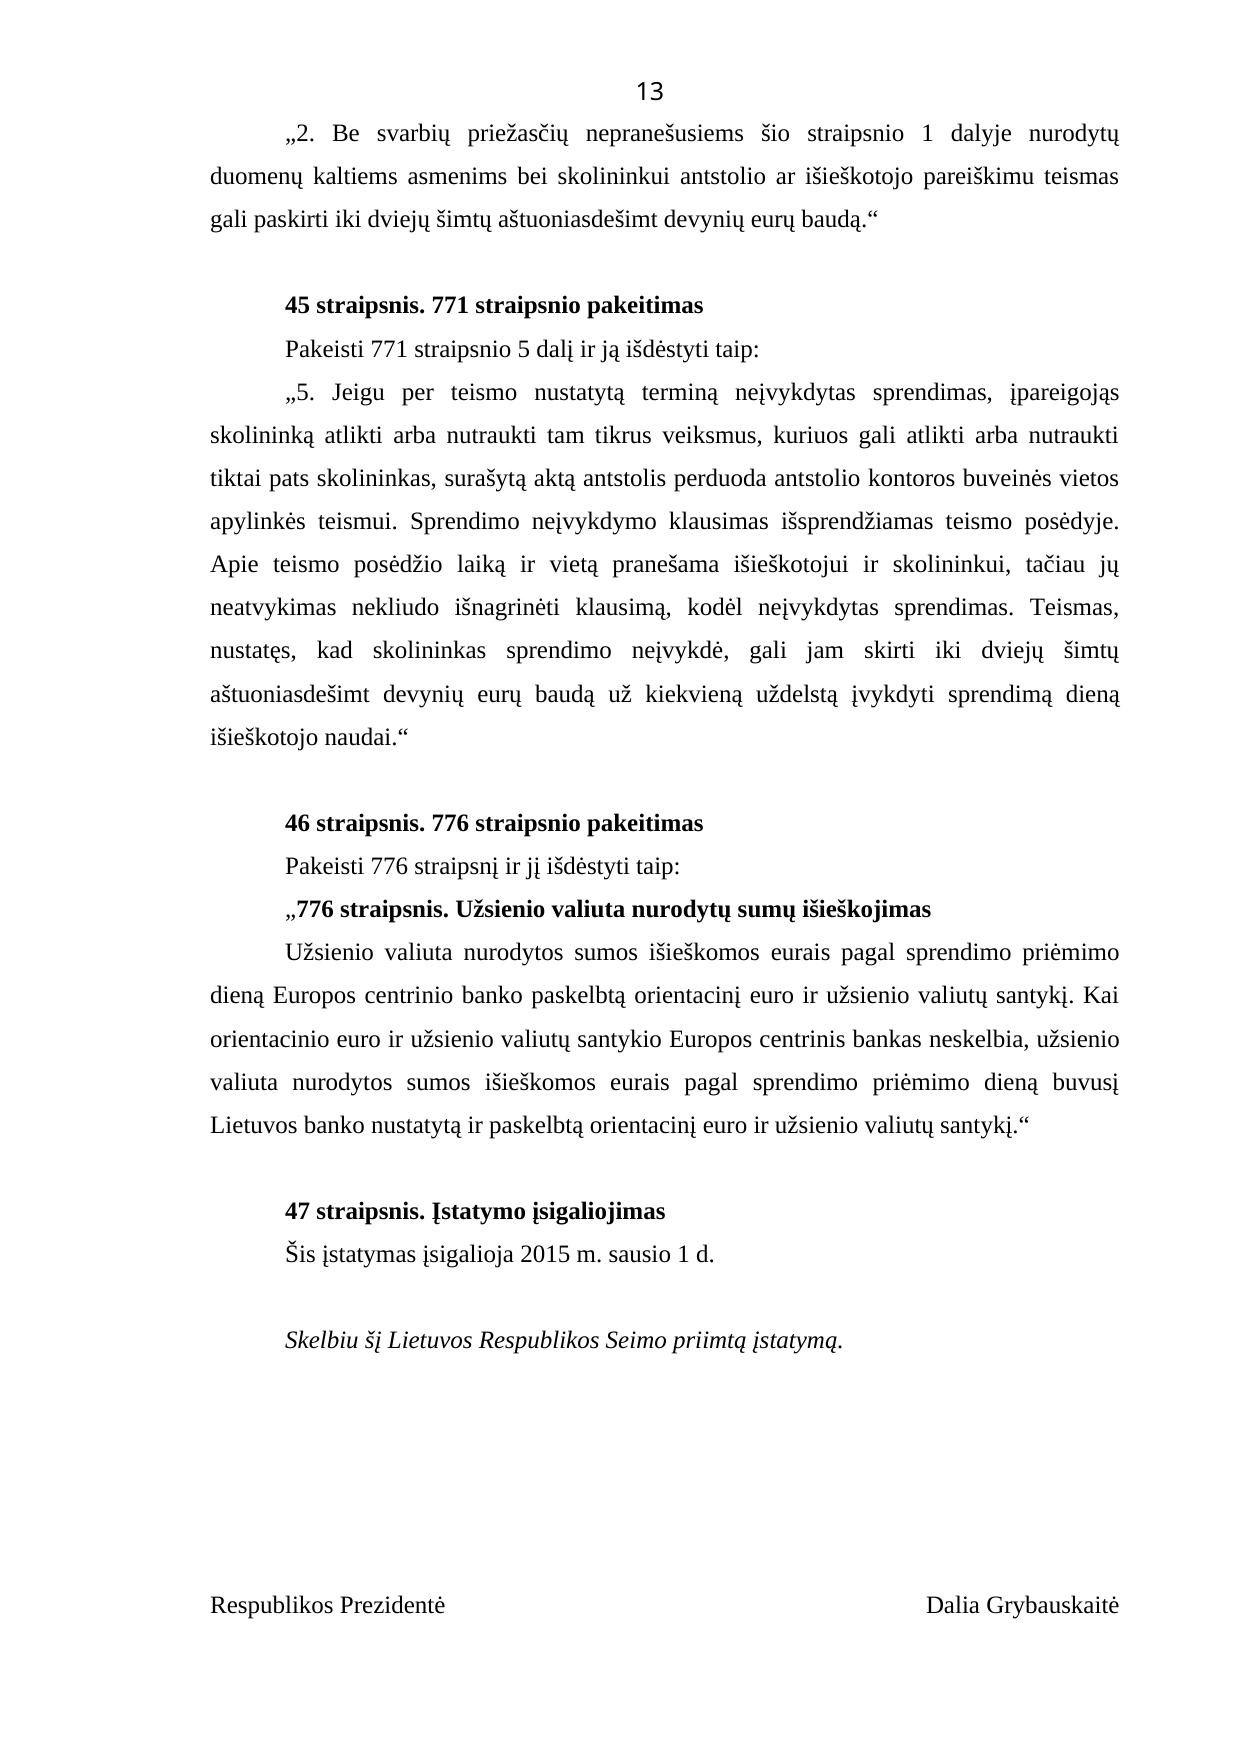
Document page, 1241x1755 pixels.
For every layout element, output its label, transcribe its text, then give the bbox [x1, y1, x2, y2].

text „5. Jeigu per teismo nustatytą terminą neįvykdytas sprendimas, įpareigojąs skolininką atlikti arba nutraukti tam tikrus veiksmus, kuriuos gali atlikti arba nutraukti tiktai pats skolininkas, surašytą aktą antstolis perduoda antstolio kontoros buveinės vietos apylinkės teismui. Sprendimo neįvykdymo klausimas išsprendžiamas teismo posėdyje. Apie teismo posėdžio laiką ir vietą pranešama išieškotojui ir skolininkui, tačiau jų neatvykimas nekliudo išnagrinėti klausimą, kodėl neįvykdytas sprendimas. Teismas, nustatęs, kad skolininkas sprendimo neįvykdė, gali jam skirti iki dviejų šimtų aštuoniasdešimt devynių eurų baudą už kiekvieną uždelstą įvykdyti sprendimą dieną išieškotojo naudai.“ [210, 377, 1120, 751]
text 45 straipsnis. 771 straipsnio pakeitimas [210, 291, 1120, 319]
text Pakeisti 776 straipsnį ir jį išdėstyti taip: [210, 851, 1120, 880]
text Šis įstatymas įsigalioja 2015 m. sausio 1 d. [210, 1239, 1120, 1268]
text „2. Be svarbių priežasčių nepranešusiems šio straipsnio 1 dalyje nurodytų duomenų kaltiems asmenims bei skolininkui antstolio ar išieškotojo pareiškimu teismas gali paskirti iki dviejų šimtų aštuoniasdešimt devynių eurų baudą.“ [210, 118, 1120, 233]
text Pakeisti 771 straipsnio 5 dalį ir ją išdėstyti taip: [210, 334, 1120, 362]
text 46 straipsnis. 776 straipsnio pakeitimas [210, 808, 1120, 837]
text 47 straipsnis. Įstatymo įsigaliojimas [210, 1196, 1120, 1225]
text Respublikos Prezidentė Dalia Grybauskaitė [210, 1590, 1120, 1618]
text Užsienio valiuta nurodytos sumos išieškomos eurais pagal sprendimo priėmimo dieną Europos centrinio banko paskelbtą orientacinį euro ir užsienio valiutų santykį. Kai orientacinio euro ir užsienio valiutų santykio Europos centrinis bankas neskelbia, užsienio valiuta nurodytos sumos išieškomos eurais pagal sprendimo priėmimo dieną buvusį Lietuvos banko nustatytą ir paskelbtą orientacinį euro ir užsienio valiutų santykį.“ [210, 937, 1120, 1139]
text „776 straipsnis. Užsienio valiuta nurodytų sumų išieškojimas [210, 894, 1120, 923]
text Skelbiu šį Lietuvos Respublikos Seimo priimtą įstatymą. [210, 1326, 1120, 1354]
